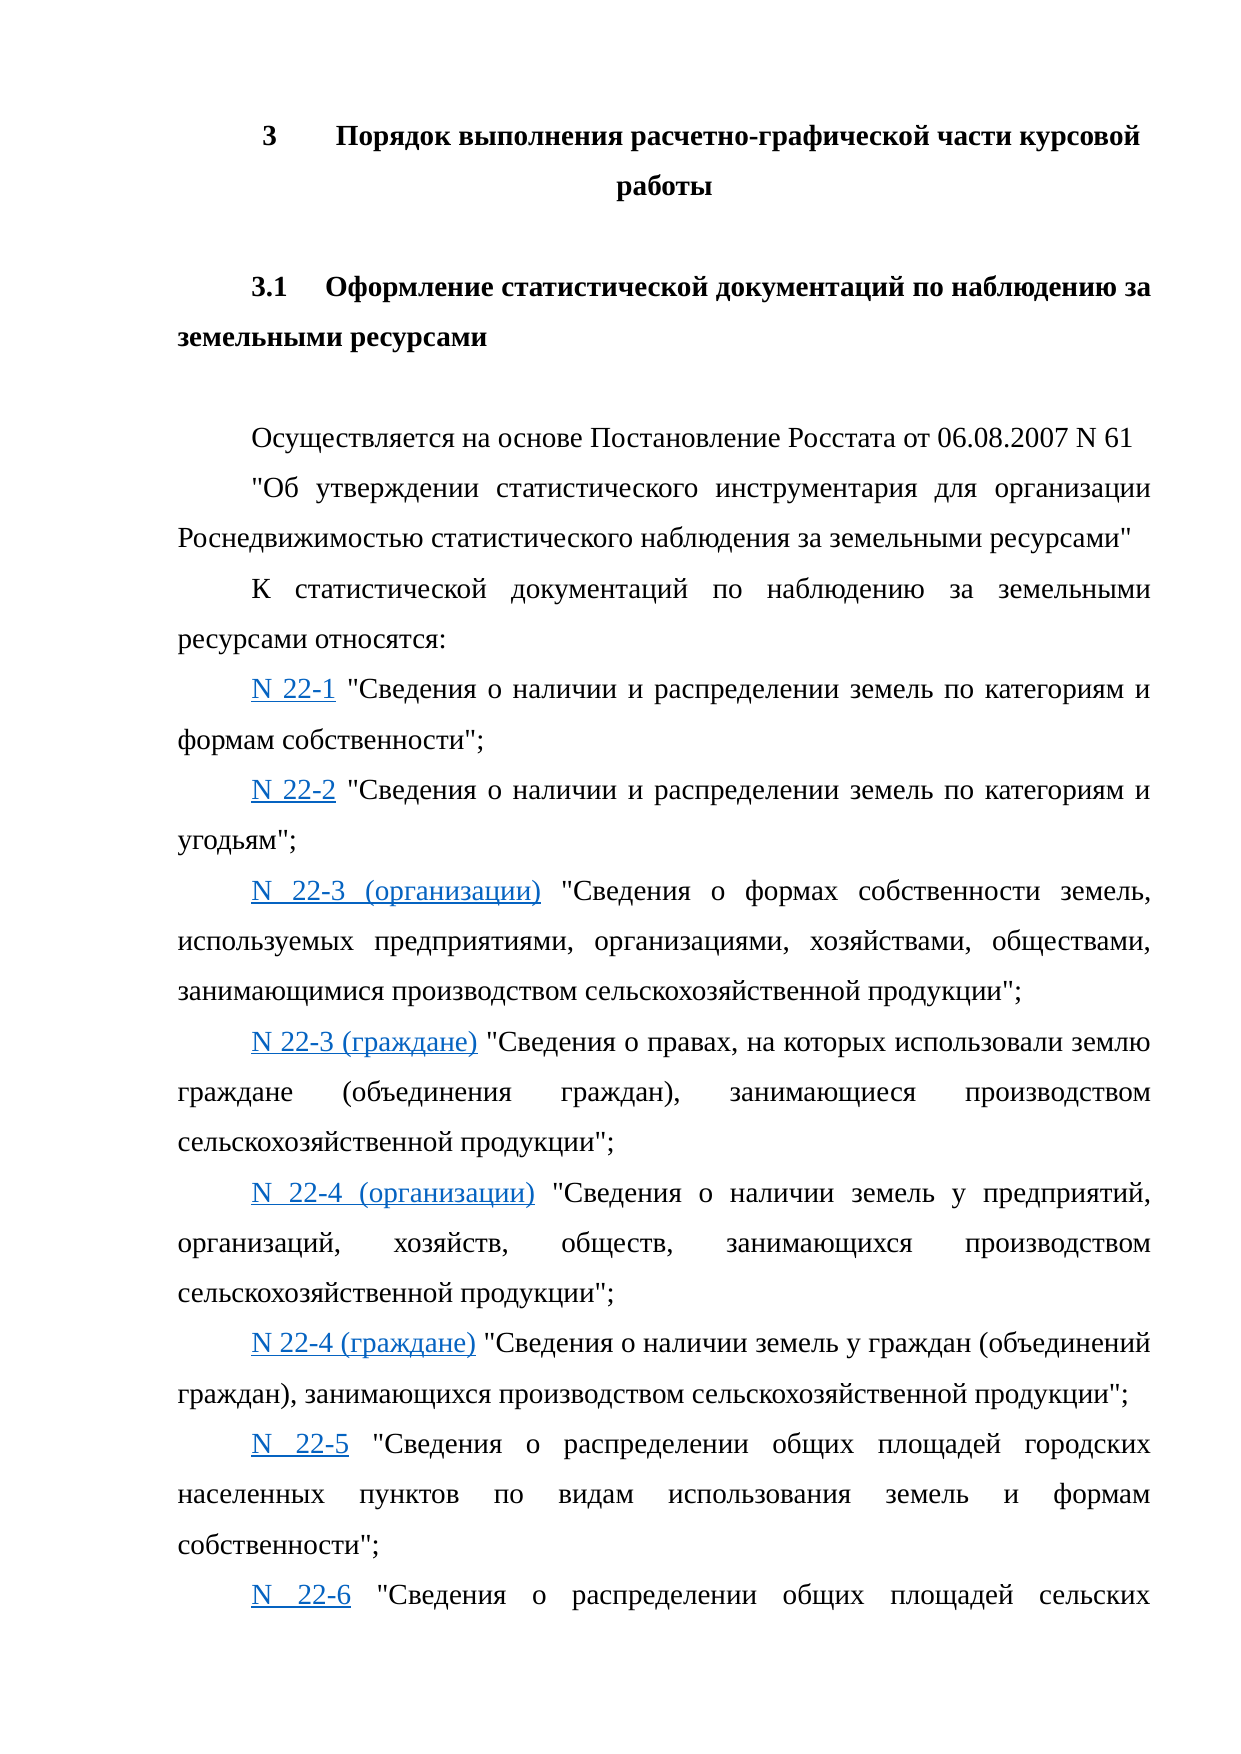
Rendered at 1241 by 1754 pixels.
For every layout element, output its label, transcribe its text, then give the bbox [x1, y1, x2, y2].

text N 22-3 (граждане) "Сведения о правах, на которых использовали землю граждане (объединения граждан), занимающиеся производством сельскохозяйственной продукции"; [177, 1024, 1152, 1158]
text N 22-3 (организации) "Сведения о формах собственности земель, используемых предприятиями, организациями, хозяйствами, обществами, занимающимися производством сельскохозяйственной продукции"; [177, 873, 1152, 1007]
text N 22-6 "Сведения о распределении общих площадей сельских [177, 1577, 1152, 1611]
subtitle Порядок выполнения расчетно-графической части курсовой работы [177, 118, 1152, 202]
text N 22-5 "Сведения о распределении общих площадей городских населенных пунктов по видам использования земель и формам собственности"; [177, 1426, 1152, 1560]
text N 22-1 "Сведения о наличии и распределении земель по категориям и формам собственности"; [177, 672, 1152, 755]
text N 22-4 (граждане) "Сведения о наличии земель у граждан (объединений граждан), занимающихся производством сельскохозяйственной продукции"; [177, 1326, 1152, 1409]
subtitle Оформление статистической документаций по наблюдению за земельными ресурсами [177, 269, 1152, 353]
text К статистической документаций по наблюдению за земельными ресурсами относятся: [177, 571, 1152, 655]
list "Об утверждении статистического инструментария для организации Роснедвижимостью статистического наблюдения за земельными ресурсами" [177, 470, 1152, 554]
text N 22-2 "Сведения о наличии и распределении земель по категориям и угодьям"; [177, 772, 1152, 856]
list Осуществляется на основе Постановление Росстата от 06.08.2007 N 61 [177, 420, 1152, 453]
text N 22-4 (организации) "Сведения о наличии земель у предприятий, организаций, хозяйств, обществ, занимающихся производством сельскохозяйственной продукции"; [177, 1175, 1152, 1309]
